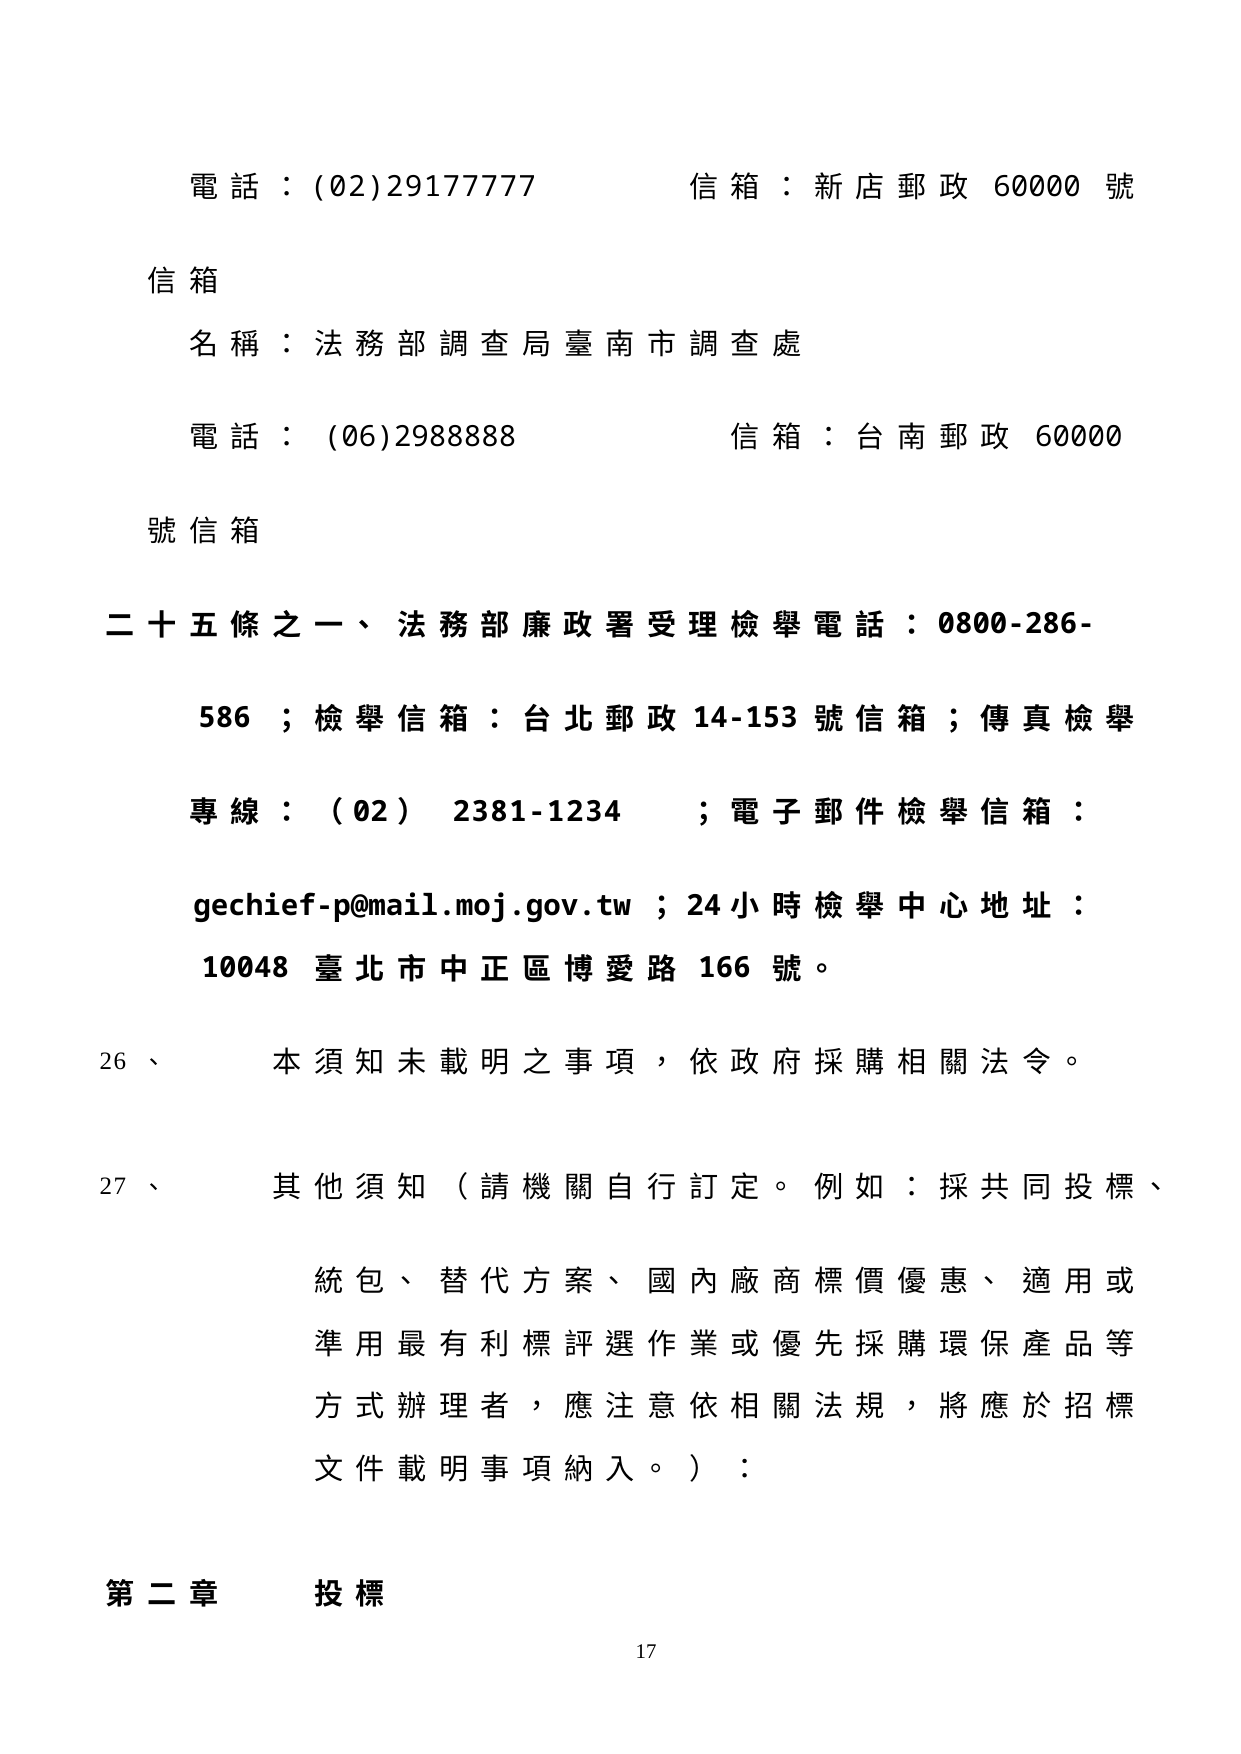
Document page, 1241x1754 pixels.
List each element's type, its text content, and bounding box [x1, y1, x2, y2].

text 名稱：法務部調查局臺南市調查處 [99, 300, 1141, 362]
text 第二章 投標 [93, 1550, 1141, 1612]
text 電話：(02)29177777 信箱：新店郵政60000號信箱 [99, 112, 1141, 300]
text 二十五條之一、法務部廉政署受理檢舉電話：0800-286-586；檢舉信箱：台北郵政14-153號信箱；傳真檢舉專線：（02）2381-1234；電子郵件檢舉信箱：gechief-p@mail.moj.gov.tw；24小時檢舉中心地址：10048臺北市中正區博愛路166號。 [96, 550, 1141, 987]
text 電話：(06)2988888 信箱：台南郵政60000號信箱 [99, 362, 1141, 550]
list 其他須知（請機關自行訂定。例如：採共同投標、統包、替代方案、國內廠商標價優惠、適用或準用最有利標評選作業或優先採購環保產品等方式辦理者，應注意依相關法規，將應於招標文件載明事項納入。）： [99, 1112, 1141, 1487]
list 本須知未載明之事項，依政府採購相關法令。 [99, 987, 1141, 1112]
